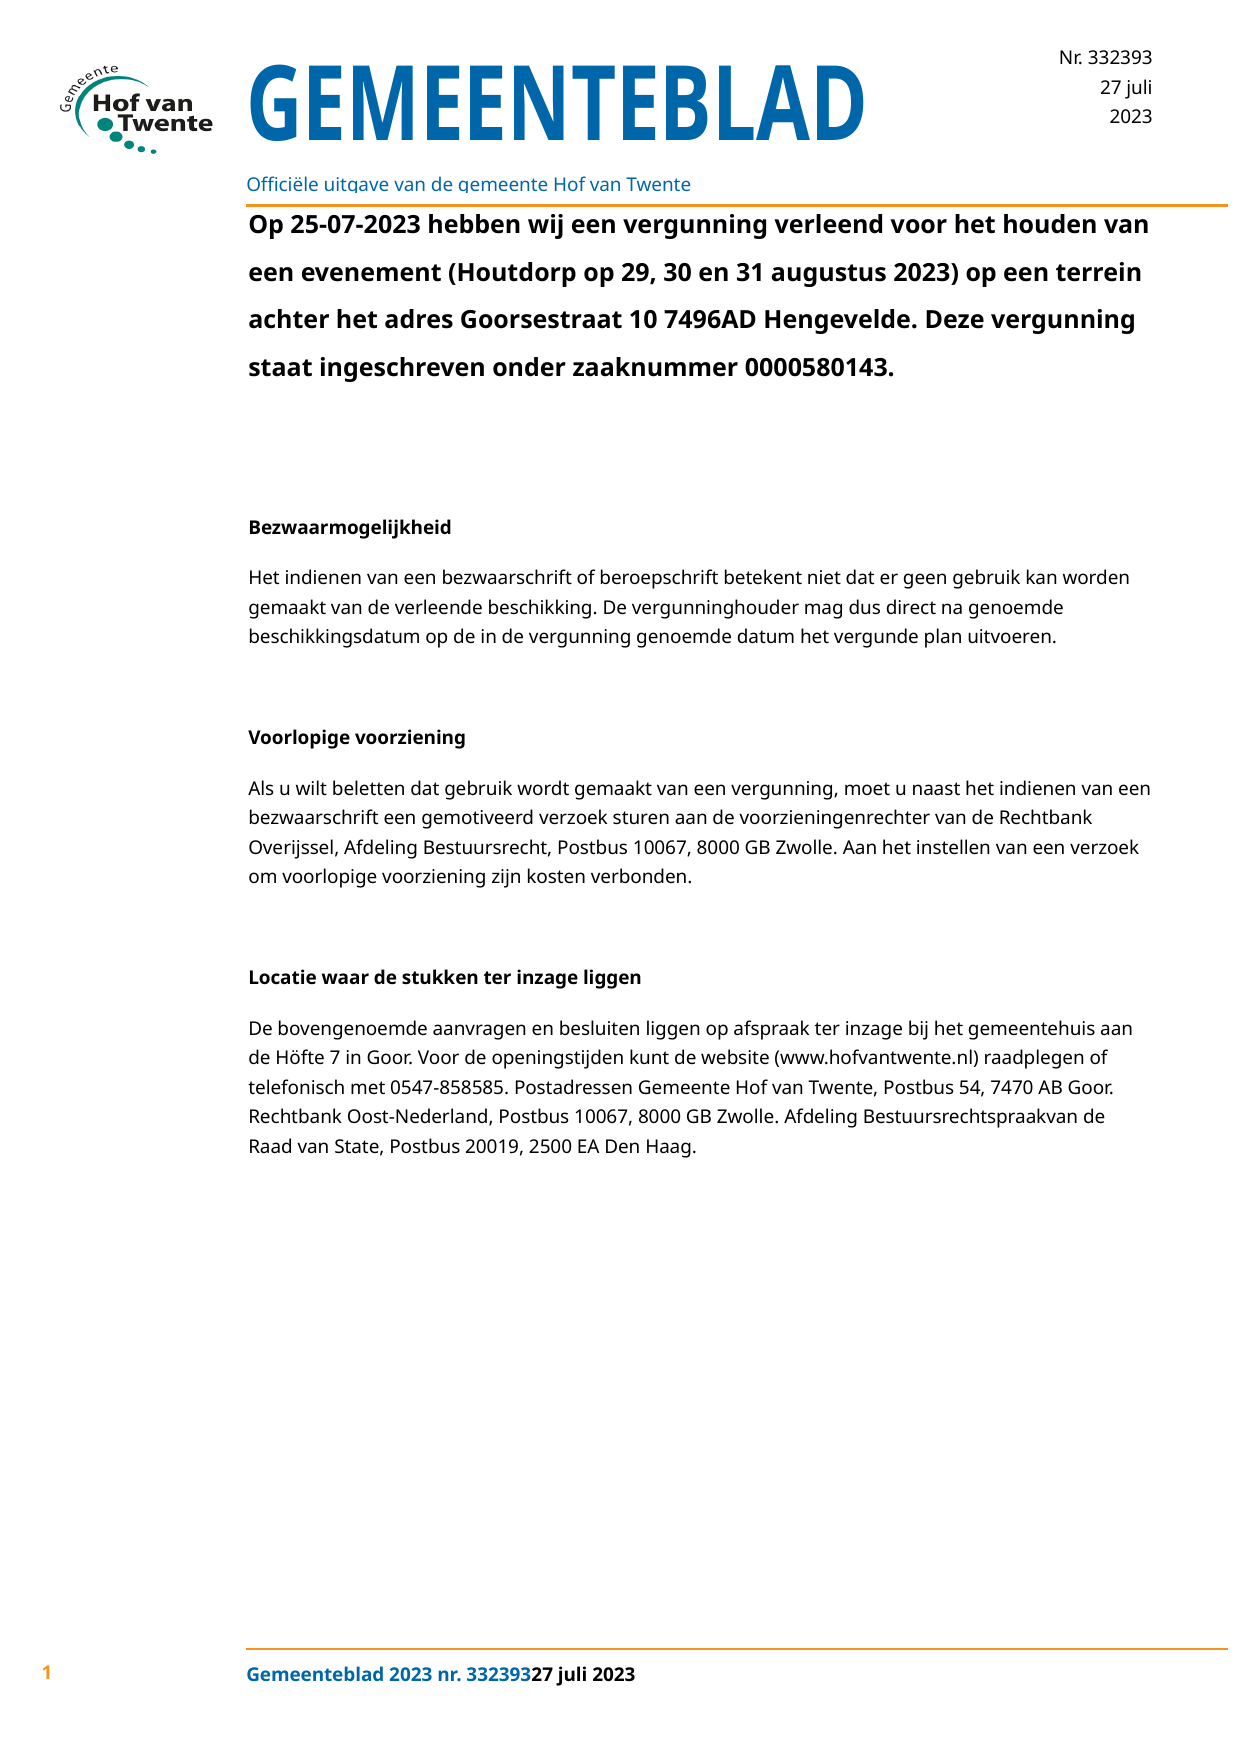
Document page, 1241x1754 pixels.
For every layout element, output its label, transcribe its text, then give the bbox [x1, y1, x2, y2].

text Op 25-07-2023 hebben wij een vergunning verleend voor het houden van een evenement (Houtdorp op 29, 30 en 31 augustus 2023) op een terrein achter het adres Goorsestraat 10 7496AD Hengevelde. Deze vergunning staat ingeschreven onder zaaknummer 0000580143. [248, 207, 1152, 384]
text Het indienen van een bezwaarschrift of beroepschrift betekent niet dat er geen gebruik kan worden gemaakt van de verleende beschikking. De vergunninghouder mag dus direct na genoemde beschikkingsdatum op de in de vergunning genoemde datum het vergunde plan uitvoeren. [248, 564, 1152, 649]
text Bezwaarmogelijkheid [248, 514, 1152, 540]
picture [41, 47, 231, 172]
text Voorlopige voorziening [248, 724, 1152, 750]
text Locatie waar de stukken ter inzage liggen [248, 964, 1152, 990]
text De bovengenoemde aanvragen en besluiten liggen op afspraak ter inzage bij het gemeentehuis aan de Höfte 7 in Goor. Voor de openingstijden kunt de website (www.hofvantwente.nl) raadplegen of telefonisch met 0547-858585. Postadressen Gemeente Hof van Twente, Postbus 54, 7470 AB Goor. Rechtbank Oost-Nederland, Postbus 10067, 8000 GB Zwolle. Afdeling Bestuursrechtspraakvan de Raad van State, Postbus 20019, 2500 EA Den Haag. [248, 1015, 1152, 1159]
text Als u wilt beletten dat gebruik wordt gemaakt van een vergunning, moet u naast het indienen van een bezwaarschrift een gemotiveerd verzoek sturen aan de voorzieningenrechter van de Rechtbank Overijssel, Afdeling Bestuursrecht, Postbus 10067, 8000 GB Zwolle. Aan het instellen van een verzoek om voorlopige voorziening zijn kosten verbonden. [248, 775, 1152, 889]
